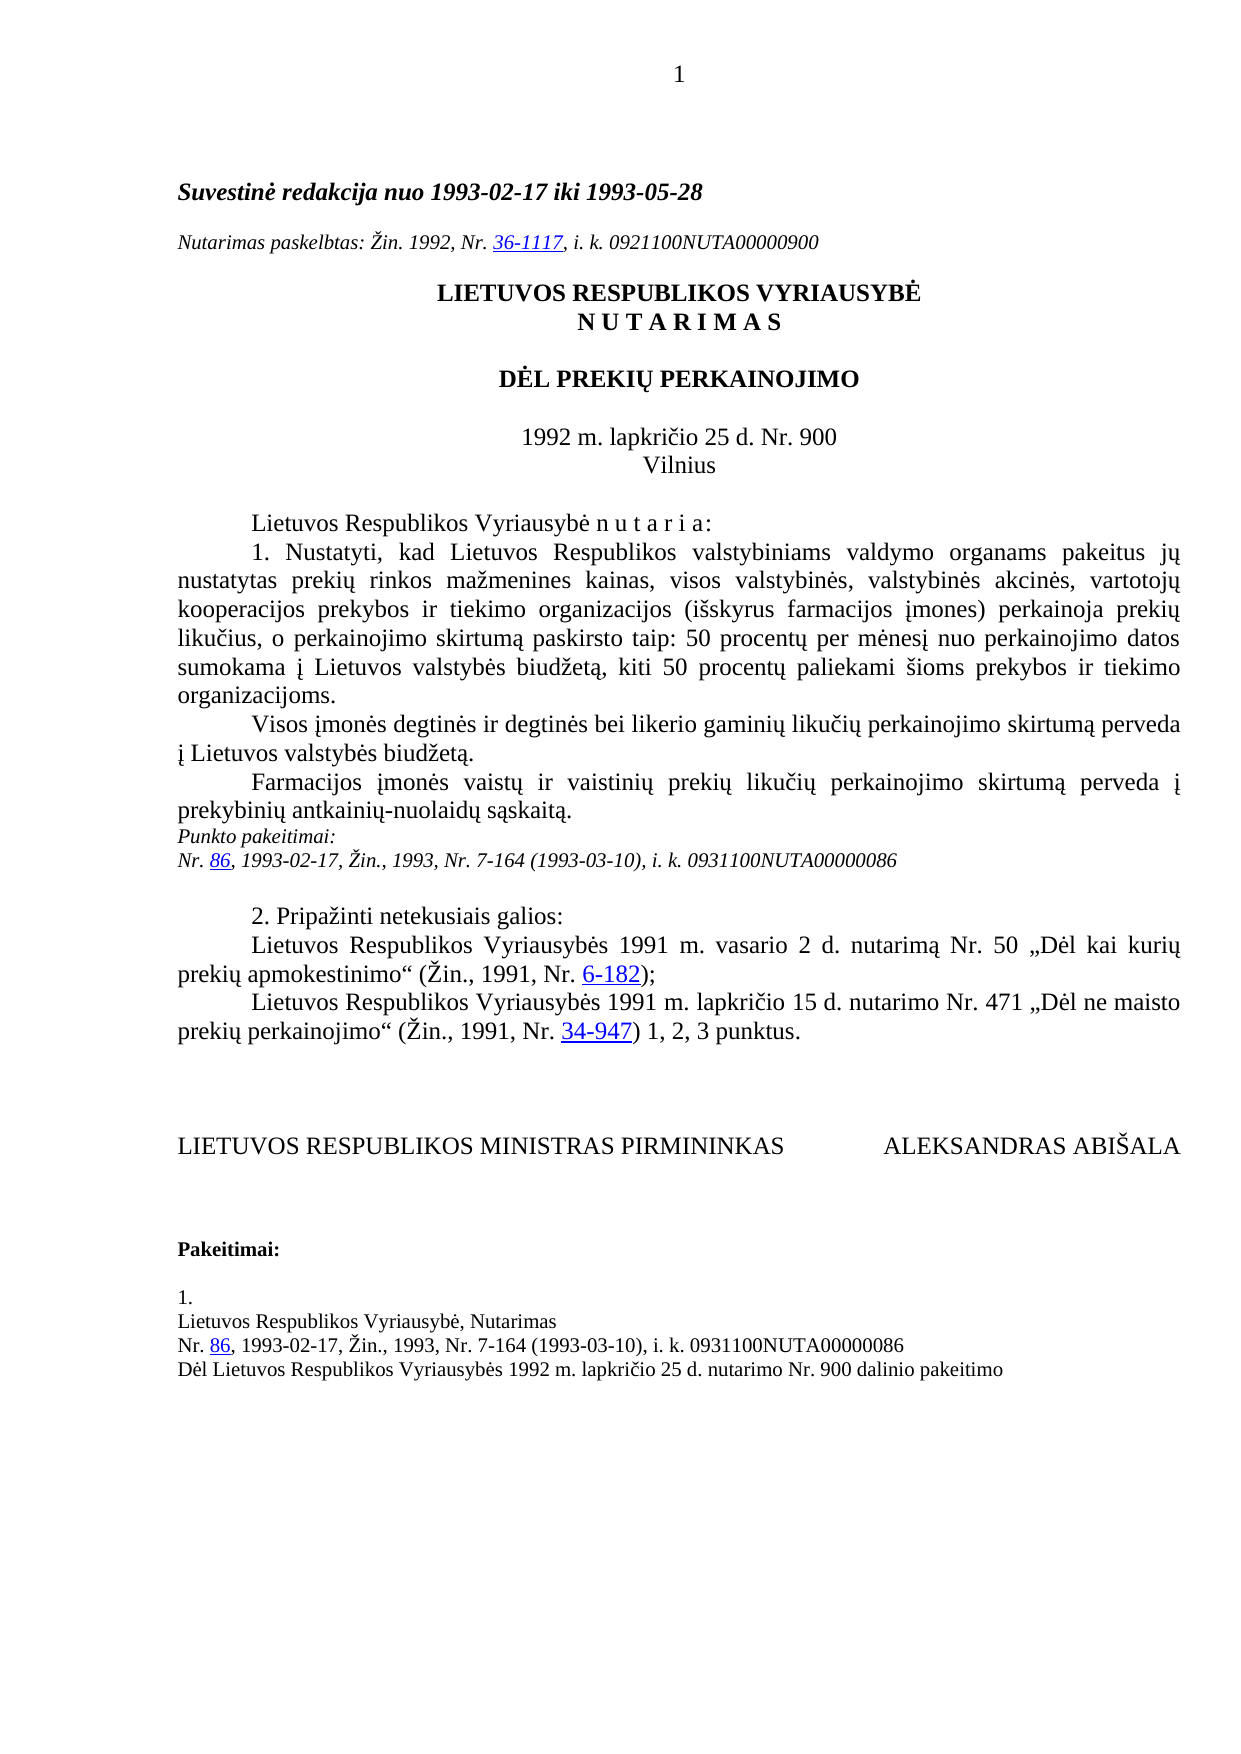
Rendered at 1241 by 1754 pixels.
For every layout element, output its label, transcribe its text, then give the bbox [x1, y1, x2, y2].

text Pakeitimai: [177, 1237, 1181, 1261]
text N U T A R I M A S [177, 307, 1181, 336]
text 1. [177, 1285, 1181, 1309]
text Vilnius [177, 451, 1181, 479]
text Punkto pakeitimai: [177, 824, 1181, 848]
text Nr. 86, 1993-02-17, Žin., 1993, Nr. 7-164 (1993-03-10), i. k. 0931100NUTA00000086 [177, 848, 1181, 872]
text LIETUVOS RESPUBLIKOS VYRIAUSYBĖ [177, 278, 1181, 307]
text LIETUVOS RESPUBLIKOS MINISTRAS PIRMININKAS ALEKSANDRAS ABIŠALA [177, 1131, 1181, 1160]
text 1. Nustatyti, kad Lietuvos Respublikos valstybiniams valdymo organams pakeitus jų nustatytas prekių rinkos mažmenines kainas, visos valstybinės, valstybinės akcinės, vartotojų kooperacijos prekybos ir tiekimo organizacijos (išskyrus farmacijos įmones) perkainoja prekių likučius, o perkainojimo skirtumą paskirsto taip: 50 procentų per mėnesį nuo perkainojimo datos sumokama į Lietuvos valstybės biudžetą, kiti 50 procentų paliekami šioms prekybos ir tiekimo organizacijoms. [177, 537, 1181, 709]
text Nutarimas paskelbtas: Žin. 1992, Nr. 36-1117, i. k. 0921100NUTA00000900 [177, 230, 1181, 254]
text Visos įmonės degtinės ir degtinės bei likerio gaminių likučių perkainojimo skirtumą perveda į Lietuvos valstybės biudžetą. [177, 709, 1181, 767]
text Dėl Lietuvos Respublikos Vyriausybės 1992 m. lapkričio 25 d. nutarimo Nr. 900 dalinio pakeitimo [177, 1357, 1181, 1381]
text Lietuvos Respublikos Vyriausybė, Nutarimas [177, 1309, 1181, 1333]
text Suvestinė redakcija nuo 1993-02-17 iki 1993-05-28 [177, 177, 1181, 206]
text 2. Pripažinti netekusiais galios: [177, 901, 1181, 930]
text Nr. 86, 1993-02-17, Žin., 1993, Nr. 7-164 (1993-03-10), i. k. 0931100NUTA00000086 [177, 1333, 1181, 1357]
text Lietuvos Respublikos Vyriausybės 1991 m. lapkričio 15 d. nutarimo Nr. 471 „Dėl ne maisto prekių perkainojimo“ (Žin., 1991, Nr. 34-947) 1, 2, 3 punktus. [177, 987, 1181, 1045]
text Lietuvos Respublikos Vyriausybė nutaria: [177, 508, 1181, 537]
text 1992 m. lapkričio 25 d. Nr. 900 [177, 422, 1181, 451]
text DĖL PREKIŲ PERKAINOJIMO [177, 364, 1181, 393]
text Lietuvos Respublikos Vyriausybės 1991 m. vasario 2 d. nutarimą Nr. 50 „Dėl kai kurių prekių apmokestinimo“ (Žin., 1991, Nr. 6-182); [177, 930, 1181, 987]
text Farmacijos įmonės vaistų ir vaistinių prekių likučių perkainojimo skirtumą perveda į prekybinių antkainių-nuolaidų sąskaitą. [177, 767, 1181, 824]
